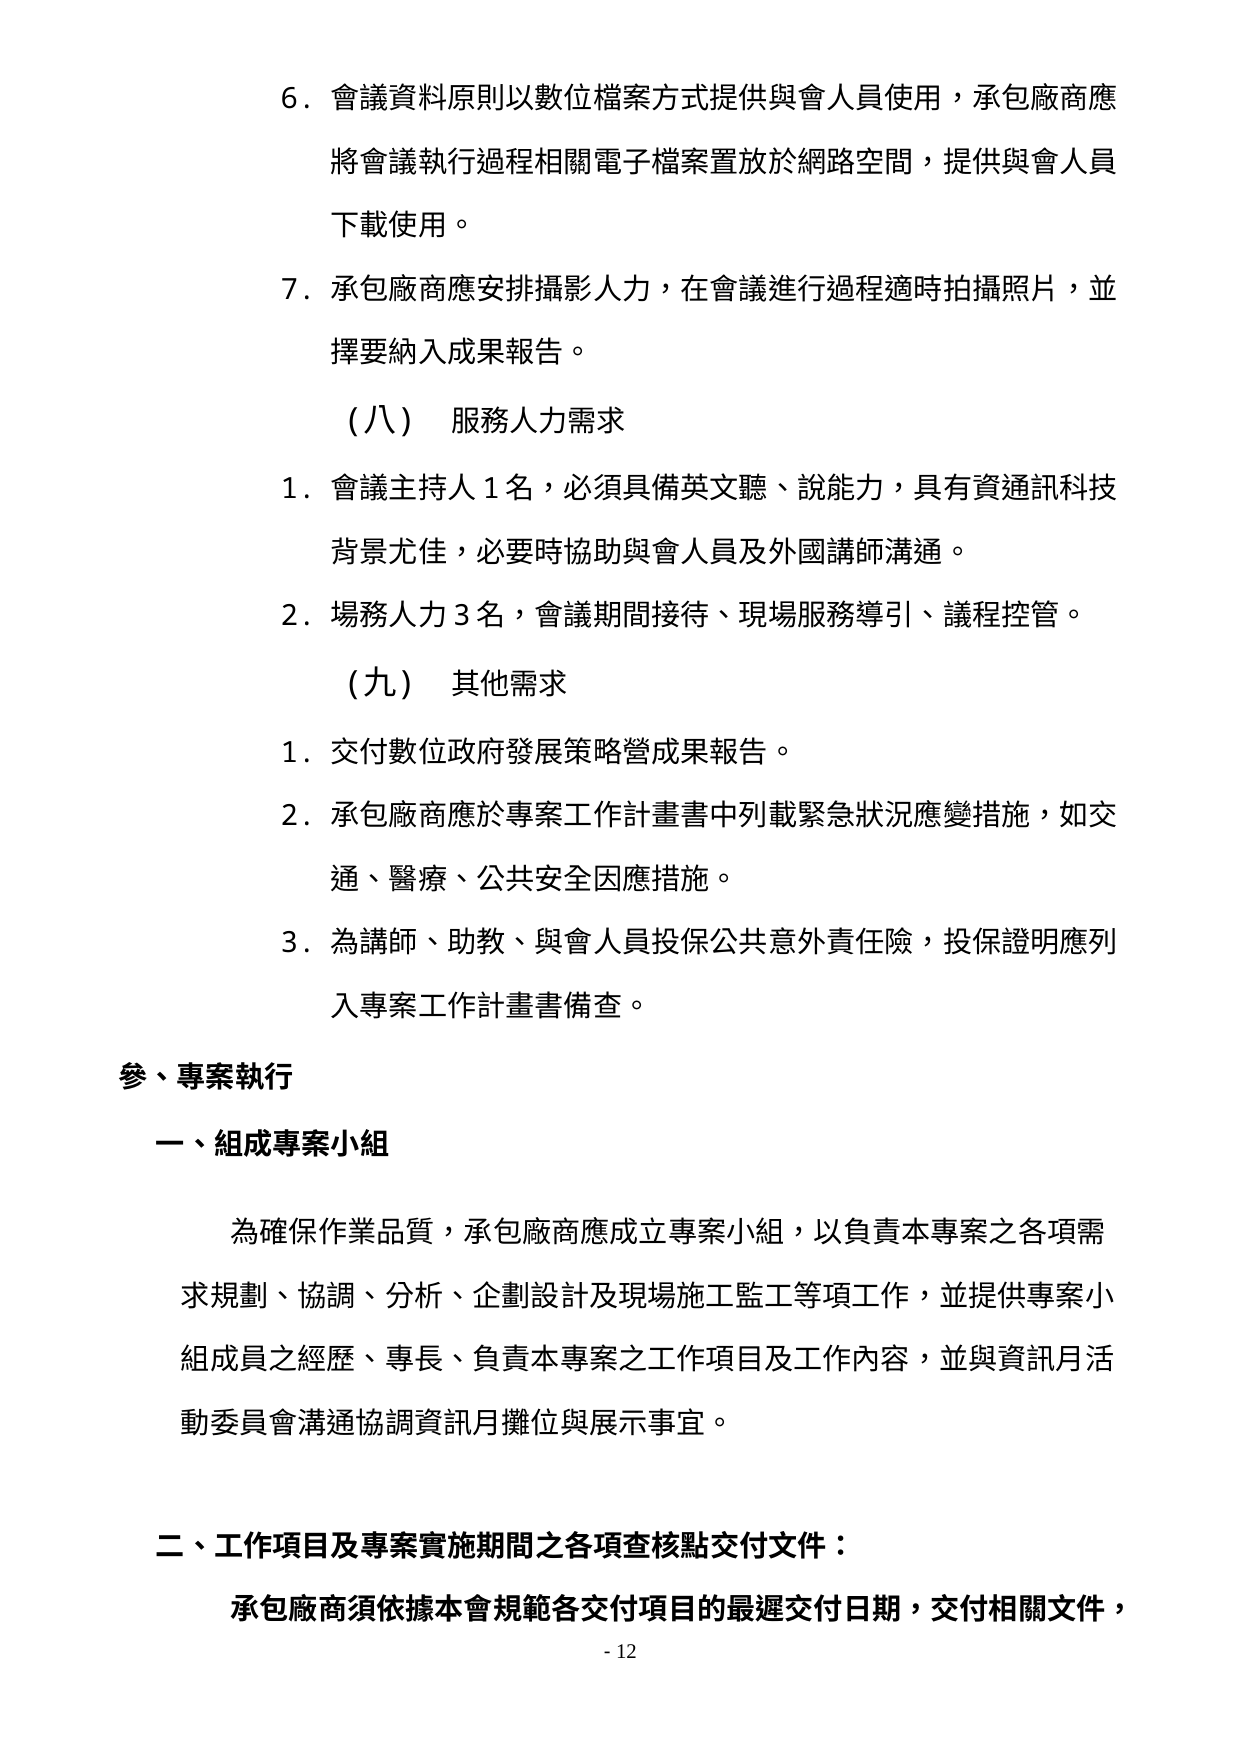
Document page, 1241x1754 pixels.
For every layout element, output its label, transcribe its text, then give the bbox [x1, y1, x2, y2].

text 為確保作業品質，承包廠商應成立專案小組，以負責本專案之各項需求規劃、協調、分析、企劃設計及現場施工監工等項工作，並提供專案小組成員之經歷、專長、負責本專案之工作項目及工作內容，並與資訊月活動委員會溝通協調資訊月攤位與展示事宜。 [181, 1209, 1122, 1442]
list 為講師、助教、與會人員投保公共意外責任險，投保證明應列入專案工作計畫書備查。 [280, 919, 1122, 1024]
text 一、組成專案小組 [156, 1121, 1122, 1163]
list 承包廠商應於專案工作計畫書中列載緊急狀況應變措施，如交通、醫療、公共安全因應措施。 [280, 792, 1122, 897]
list 場務人力3名，會議期間接待、現場服務導引、議程控管。 [280, 592, 1122, 634]
list 會議資料原則以數位檔案方式提供與會人員使用，承包廠商應將會議執行過程相關電子檔案置放於網路空間，提供與會人員下載使用。 [280, 75, 1122, 244]
subtitle 參、專案執行 [118, 1046, 1122, 1096]
list 其他需求 [343, 656, 1122, 704]
list 交付數位政府發展策略營成果報告。 [280, 728, 1122, 771]
list 服務人力需求 [343, 392, 1122, 441]
text 承包廠商須依據本會規範各交付項目的最遲交付日期，交付相關文件，本專案各項交付文件、資料，除另有規定外，應交付紙本及電子檔各兩份。 [181, 1586, 1122, 1628]
list 會議主持人1名，必須具備英文聽、說能力，具有資通訊科技背景尤佳，必要時協助與會人員及外國講師溝通。 [280, 465, 1122, 571]
text 二、工作項目及專案實施期間之各項查核點交付文件： [156, 1522, 1122, 1564]
list 承包廠商應安排攝影人力，在會議進行過程適時拍攝照片，並擇要納入成果報告。 [280, 265, 1122, 371]
